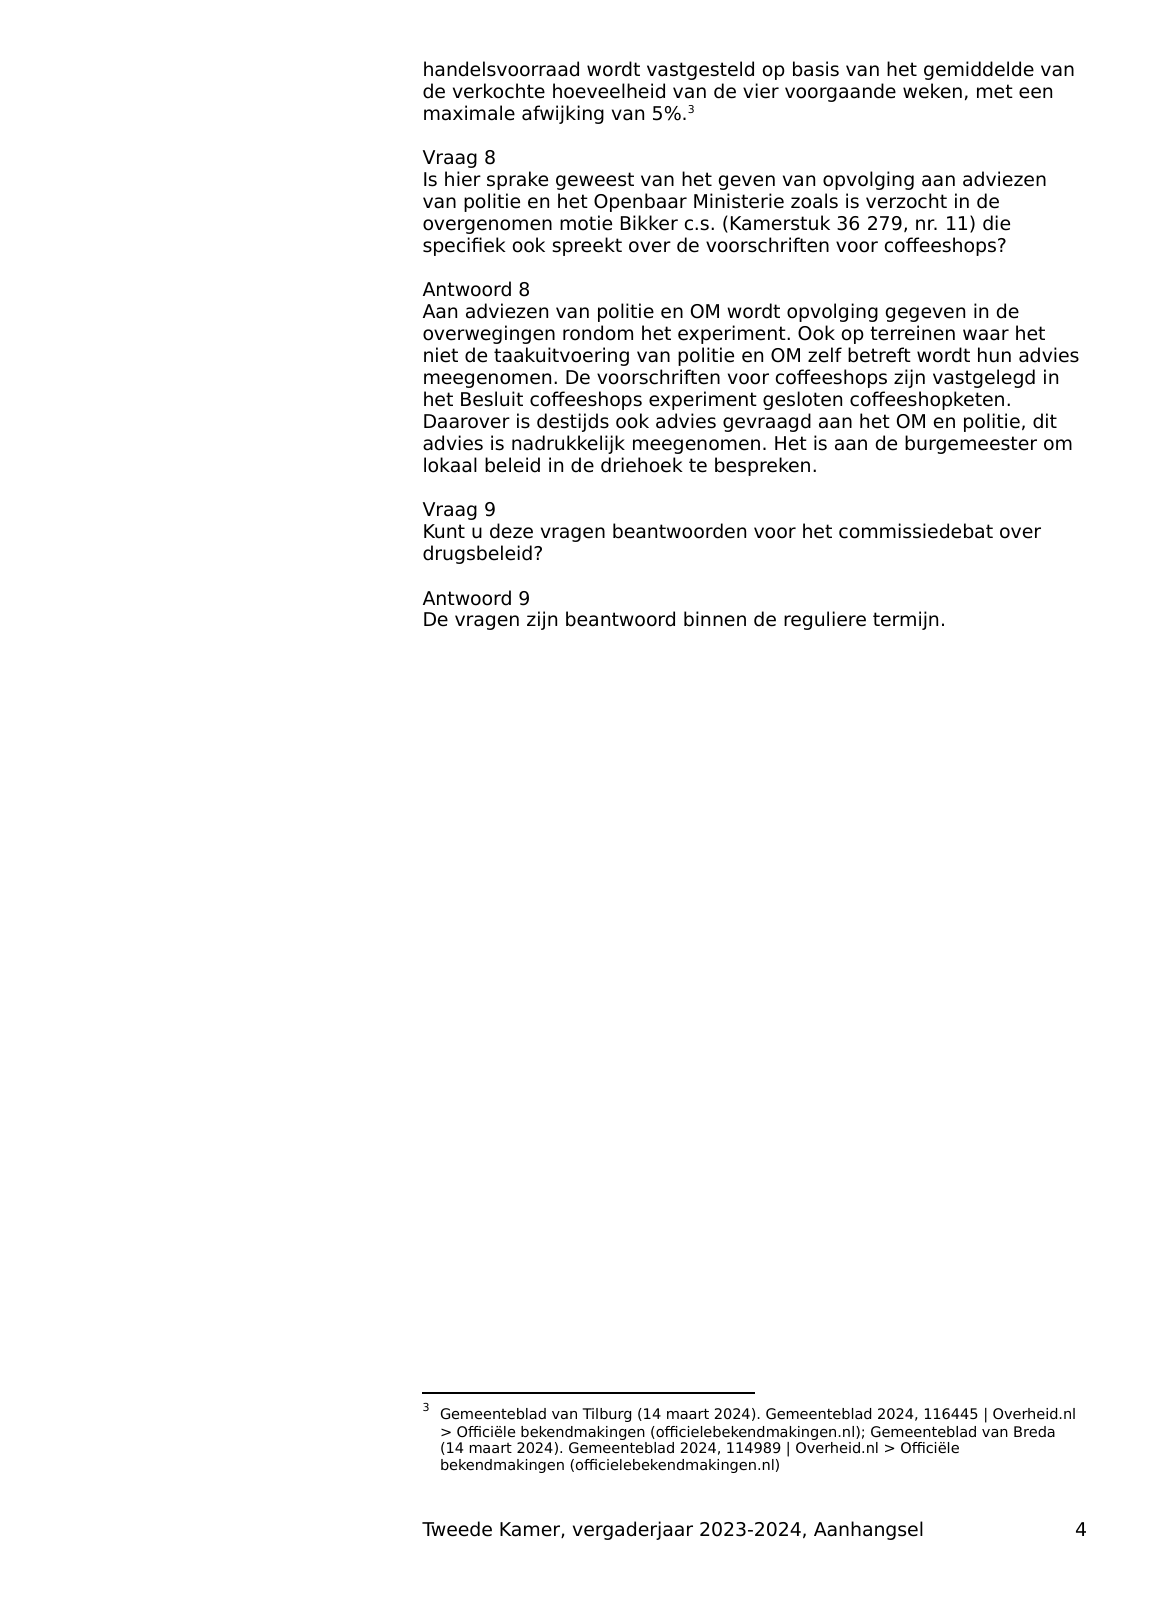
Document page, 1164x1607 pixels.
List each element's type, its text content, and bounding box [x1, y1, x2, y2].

text Antwoord 9 [422, 587, 1087, 609]
text De vragen zijn beantwoord binnen de reguliere termijn. [422, 609, 1087, 631]
text Kunt u deze vragen beantwoorden voor het commissiedebat over drugsbeleid? [422, 521, 1087, 565]
text handelsvoorraad wordt vastgesteld op basis van het gemiddelde van de verkochte hoeveelheid van de vier voorgaande weken, met een maximale afwijking van 5%. [422, 59, 1087, 125]
text Vraag 8 [422, 147, 1087, 169]
text Aan adviezen van politie en OM wordt opvolging gegeven in de overwegingen rondom het experiment. Ook op terreinen waar het niet de taakuitvoering van politie en OM zelf betreft wordt hun advies meegenomen. De voorschriften voor coffeeshops zijn vastgelegd in het Besluit coffeeshops experiment gesloten coffeeshopketen. Daarover is destijds ook advies gevraagd aan het OM en politie, dit advies is nadrukkelijk meegenomen. Het is aan de burgemeester om lokaal beleid in de driehoek te bespreken. [422, 301, 1087, 477]
text Is hier sprake geweest van het geven van opvolging aan adviezen van politie en het Openbaar Ministerie zoals is verzocht in de overgenomen motie Bikker c.s. (Kamerstuk 36 279, nr. 11) die specifiek ook spreekt over de voorschriften voor coffeeshops? [422, 169, 1087, 257]
text Vraag 9 [422, 499, 1087, 521]
text Antwoord 8 [422, 279, 1087, 301]
text Gemeenteblad van Tilburg (14 maart 2024). Gemeenteblad 2024, 116445 | Overheid.nl > Officiële bekendmakingen (officielebekendmakingen.nl); Gemeenteblad van Breda (14 maart 2024). Gemeenteblad 2024, 114989 | Overheid.nl > Officiële bekendmakingen (officielebekendmakingen.nl) [422, 1402, 1087, 1474]
